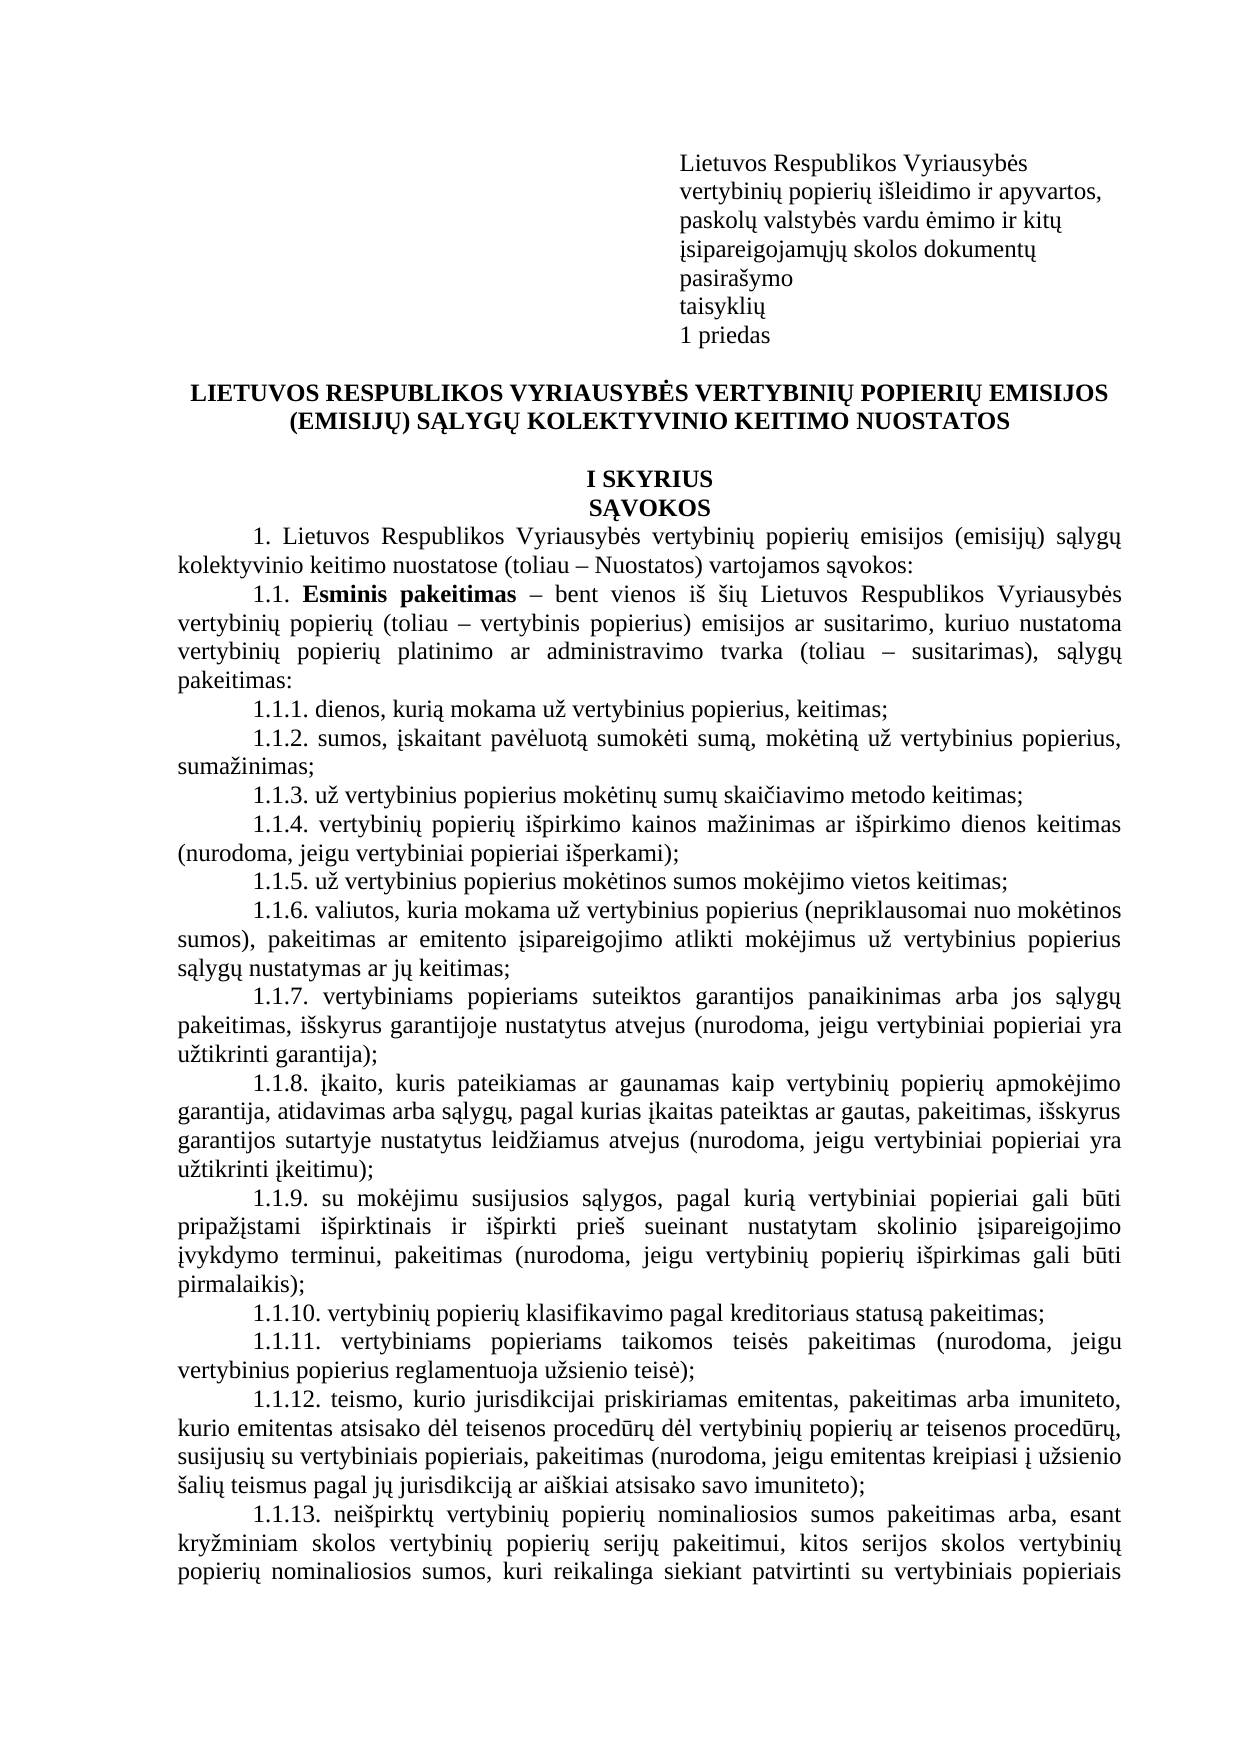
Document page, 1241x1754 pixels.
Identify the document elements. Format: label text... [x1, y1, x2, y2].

text 1.1.2. sumos, įskaitant pavėluotą sumokėti sumą, mokėtiną už vertybinius popierius, sumažinimas; [177, 723, 1122, 780]
text 1.1.4. vertybinių popierių išpirkimo kainos mažinimas ar išpirkimo dienos keitimas (nurodoma, jeigu vertybiniai popieriai išperkami); [177, 809, 1122, 866]
text 1.1.3. už vertybinius popierius mokėtinų sumų skaičiavimo metodo keitimas; [177, 780, 1122, 809]
text taisyklių 1 priedas [679, 291, 1122, 349]
text Lietuvos Respublikos Vyriausybės vertybinių popierių išleidimo ir apyvartos, [679, 148, 1122, 205]
text 1.1.1. dienos, kurią mokama už vertybinius popierius, keitimas; [177, 694, 1122, 723]
text SĄVOKOS [177, 493, 1122, 521]
text 1.1.13. neišpirktų vertybinių popierių nominaliosios sumos pakeitimas arba, esant kryžminiam skolos vertybinių popierių serijų pakeitimui, kitos serijos skolos vertybinių popierių nominaliosios sumos, kuri reikalinga siekiant patvirtinti su vertybiniais popieriais [177, 1499, 1122, 1585]
text paskolų valstybės vardu ėmimo ir kitų [679, 205, 1122, 234]
text 1.1.11. vertybiniams popieriams taikomos teisės pakeitimas (nurodoma, jeigu vertybinius popierius reglamentuoja užsienio teisė); [177, 1326, 1122, 1384]
text 1.1. Esminis pakeitimas – bent vienos iš šių Lietuvos Respublikos Vyriausybės vertybinių popierių (toliau – vertybinis popierius) emisijos ar susitarimo, kuriuo nustatoma vertybinių popierių platinimo ar administravimo tvarka (toliau – susitarimas), sąlygų pakeitimas: [177, 579, 1122, 694]
text LIETUVOS RESPUBLIKOS VYRIAUSYBĖS VERTYBINIŲ POPIERIŲ EMISIJOS (EMISIJŲ) SĄLYGŲ KOLEKTYVINIO KEITIMO NUOSTATOS [177, 378, 1122, 435]
text 1.1.12. teismo, kurio jurisdikcijai priskiriamas emitentas, pakeitimas arba imuniteto, kurio emitentas atsisako dėl teisenos procedūrų dėl vertybinių popierių ar teisenos procedūrų, susijusių su vertybiniais popieriais, pakeitimas (nurodoma, jeigu emitentas kreipiasi į užsienio šalių teismus pagal jų jurisdikciją ar aiškiai atsisako savo imuniteto); [177, 1384, 1122, 1499]
text įsipareigojamųjų skolos dokumentų pasirašymo [679, 234, 1122, 291]
text 1.1.7. vertybiniams popieriams suteiktos garantijos panaikinimas arba jos sąlygų pakeitimas, išskyrus garantijoje nustatytus atvejus (nurodoma, jeigu vertybiniai popieriai yra užtikrinti garantija); [177, 981, 1122, 1068]
text 1.1.8. įkaito, kuris pateikiamas ar gaunamas kaip vertybinių popierių apmokėjimo garantija, atidavimas arba sąlygų, pagal kurias įkaitas pateiktas ar gautas, pakeitimas, išskyrus garantijos sutartyje nustatytus leidžiamus atvejus (nurodoma, jeigu vertybiniai popieriai yra užtikrinti įkeitimu); [177, 1068, 1122, 1183]
text 1.1.6. valiutos, kuria mokama už vertybinius popierius (nepriklausomai nuo mokėtinos sumos), pakeitimas ar emitento įsipareigojimo atlikti mokėjimus už vertybinius popierius sąlygų nustatymas ar jų keitimas; [177, 895, 1122, 981]
text 1. Lietuvos Respublikos Vyriausybės vertybinių popierių emisijos (emisijų) sąlygų kolektyvinio keitimo nuostatose (toliau – Nuostatos) vartojamos sąvokos: [177, 521, 1122, 579]
text 1.1.5. už vertybinius popierius mokėtinos sumos mokėjimo vietos keitimas; [177, 866, 1122, 895]
text 1.1.10. vertybinių popierių klasifikavimo pagal kreditoriaus statusą pakeitimas; [177, 1298, 1122, 1326]
text 1.1.9. su mokėjimu susijusios sąlygos, pagal kurią vertybiniai popieriai gali būti pripažįstami išpirktinais ir išpirkti prieš sueinant nustatytam skolinio įsipareigojimo įvykdymo terminui, pakeitimas (nurodoma, jeigu vertybinių popierių išpirkimas gali būti pirmalaikis); [177, 1183, 1122, 1298]
text I SKYRIUS [177, 464, 1122, 493]
